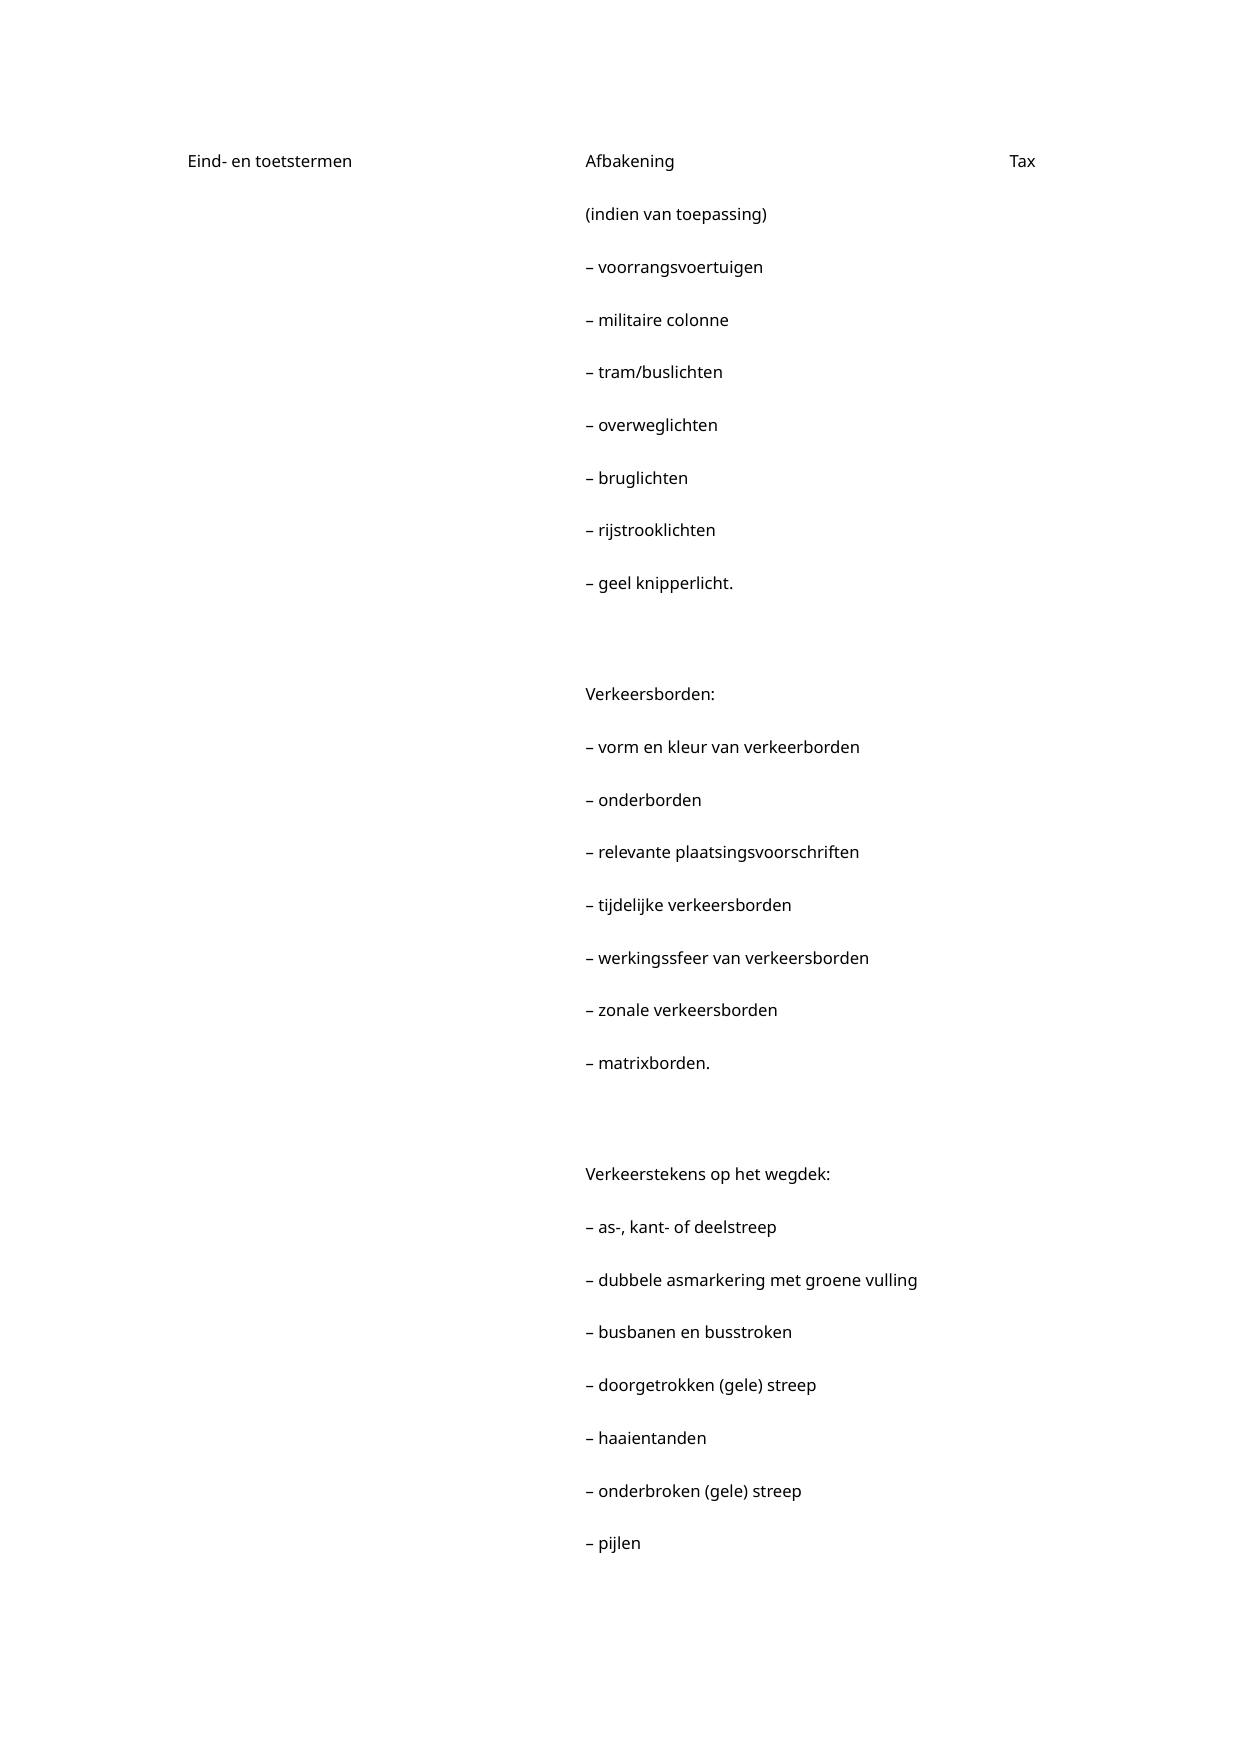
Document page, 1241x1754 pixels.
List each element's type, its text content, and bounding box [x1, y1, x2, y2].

table_cell [188, 255, 248, 624]
table_cell [188, 683, 248, 1104]
table_cell [585, 624, 1009, 683]
table_cell [1009, 255, 1053, 624]
table_cell [188, 624, 248, 683]
table_cell [188, 1105, 248, 1163]
table_cell [1009, 683, 1053, 1104]
table_header Afbakening (indien van toepassing) [585, 150, 1009, 255]
table_cell [248, 624, 585, 683]
table_header Eind- en toetstermen [188, 150, 585, 255]
table_cell [1009, 624, 1053, 683]
table_cell – voorrangsvoertuigen – militaire colonne – tram/buslichten – overweglichten – bruglichten – rijstrooklichten – geel knipperlicht. [585, 255, 1009, 624]
table_cell Verkeerstekens op het wegdek: – as-, kant- of deelstreep – dubbele asmarkering met groene vulling – busbanen en busstroken – doorgetrokken (gele) streep – haaientanden – onderbroken (gele) streep – pijlen [585, 1163, 1009, 1584]
table_cell [585, 1105, 1009, 1163]
table_cell [248, 255, 585, 624]
table_cell [248, 683, 585, 1104]
table_header Tax [1009, 150, 1053, 255]
table_cell [248, 1105, 585, 1163]
table_cell [248, 1163, 585, 1584]
table_cell [1009, 1163, 1053, 1584]
table_cell [1009, 1105, 1053, 1163]
table_cell [188, 1163, 248, 1584]
table_cell Verkeersborden: – vorm en kleur van verkeerborden – onderborden – relevante plaatsingsvoorschriften – tijdelijke verkeersborden – werkingssfeer van verkeersborden – zonale verkeersborden – matrixborden. [585, 683, 1009, 1104]
